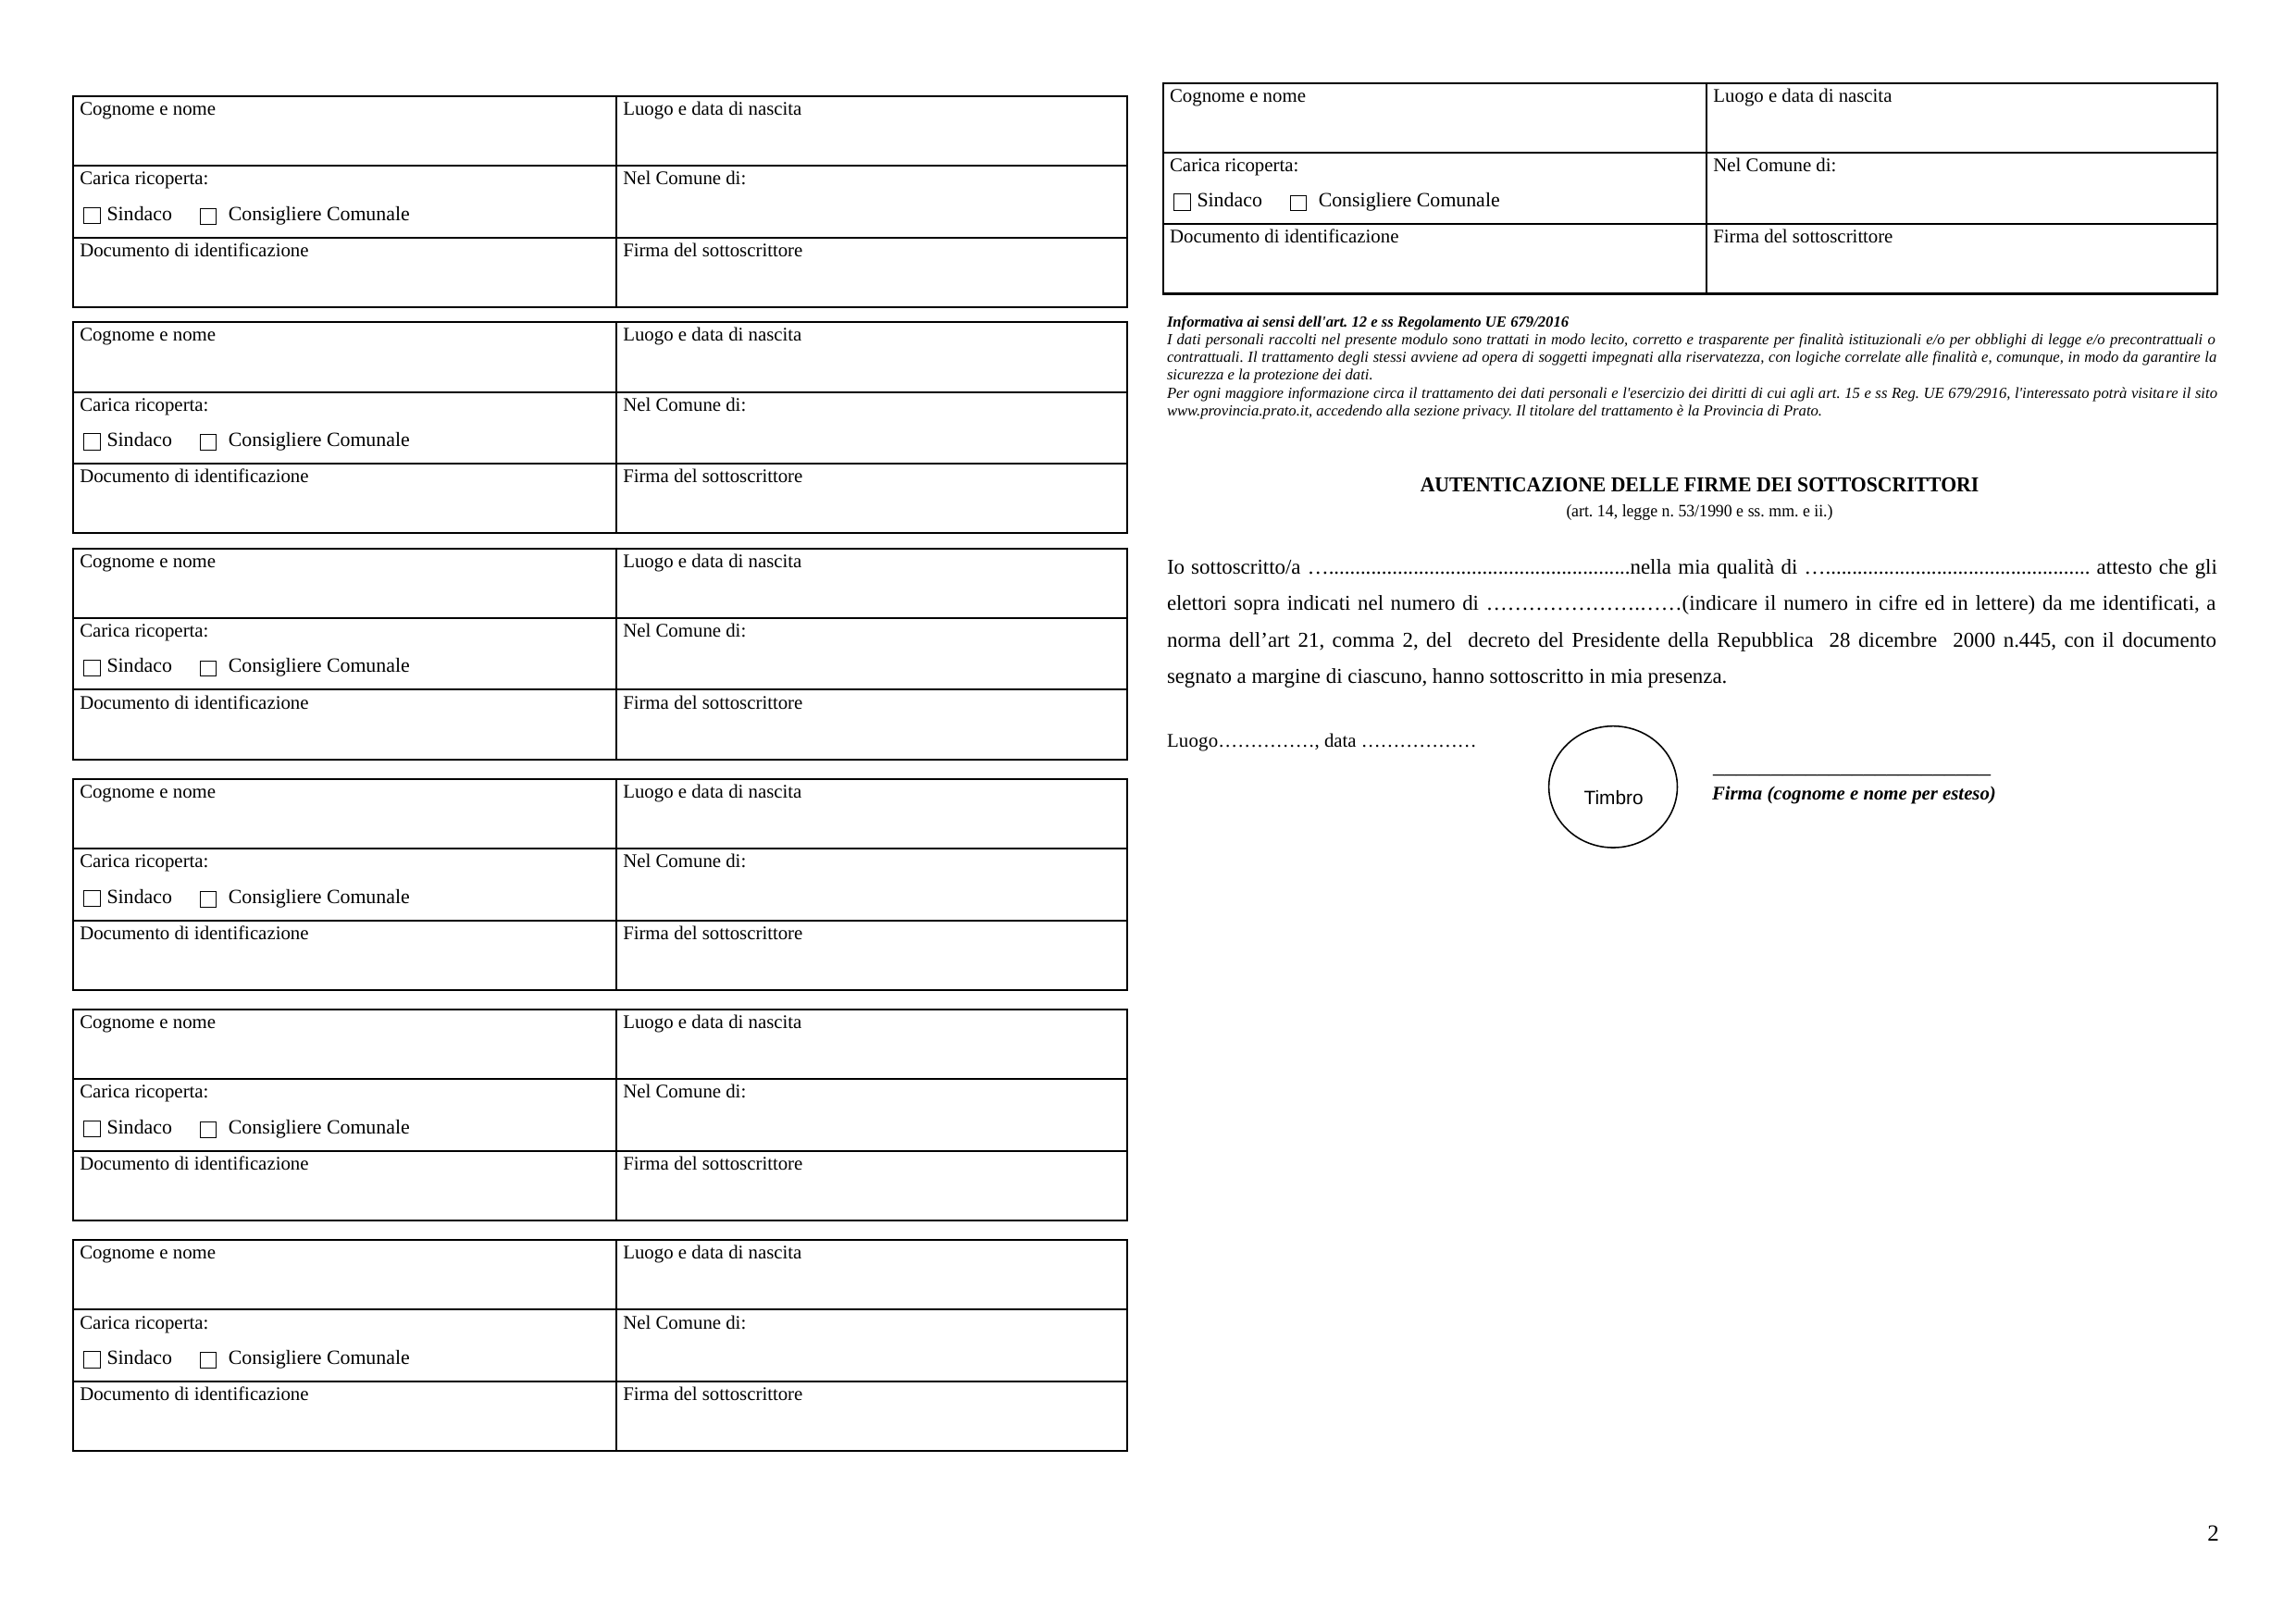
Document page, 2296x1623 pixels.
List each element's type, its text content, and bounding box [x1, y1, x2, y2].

text Io sottoscritto/a ….........................................................nella mia qualità di ….................................................. attesto che gli elettori sopra indicati nel numero di ………………….……(indicare il numero in cifre ed in lettere) da me identificati, a norma dell’art 21, comma 2, del decreto del Presidente della Repubblica 28 dicembre 2000 n.445, con il documento segnato a margine di ciascuno, hanno sottoscritto in mia presenza. [1167, 554, 2219, 688]
table_header Cognome e nome [1164, 84, 1706, 152]
table_header Luogo e data di nascita [617, 550, 1126, 617]
table_cell Nel Comune di: [617, 1080, 1126, 1150]
table_cell Documento di identificazione [74, 1382, 615, 1450]
table_cell Nel Comune di: [617, 393, 1126, 463]
text ________________________ [1672, 751, 2219, 778]
table_cell Documento di identificazione [74, 465, 615, 532]
table_cell Documento di identificazione [74, 690, 615, 758]
table_cell Carica ricoperta: Sindaco Consigliere Comunale [74, 1310, 615, 1381]
text [1639, 729, 2219, 751]
text I dati personali raccolti nel presente modulo sono trattati in modo lecito, corretto e trasparente per finalità istituzionali e/o per obblighi di legge e/o precontrattuali o contrattuali. Il trattamento degli stessi avviene ad opera di soggetti impegnati alla riservatezza, con logiche correlate alle finalità e, comunque, in modo da garantire la sicurezza e la protezione dei dati. [1167, 330, 2219, 383]
table_cell Nel Comune di: [617, 619, 1126, 688]
table_header Cognome e nome [74, 1241, 615, 1308]
table_header Luogo e data di nascita [617, 1010, 1126, 1078]
table_header Cognome e nome [74, 97, 615, 165]
table_header Luogo e data di nascita [617, 780, 1126, 848]
table_cell Firma del sottoscrittore [617, 922, 1126, 989]
table_header Luogo e data di nascita [617, 1241, 1126, 1308]
table_cell Nel Comune di: [617, 1310, 1126, 1381]
table_cell Documento di identificazione [1164, 225, 1706, 292]
table_cell Carica ricoperta: Sindaco Consigliere Comunale [74, 393, 615, 463]
table_cell Firma del sottoscrittore [617, 690, 1126, 758]
table_cell Documento di identificazione [74, 922, 615, 989]
table_header Luogo e data di nascita [617, 97, 1126, 165]
table_cell Firma del sottoscrittore [617, 465, 1126, 532]
table_cell Firma del sottoscrittore [617, 1152, 1126, 1220]
table_cell Documento di identificazione [74, 239, 615, 306]
text (art. 14, legge n. 53/1990 e ss. mm. e ii.) [1167, 501, 2219, 521]
table_cell Nel Comune di: [617, 849, 1126, 919]
table_header Cognome e nome [74, 550, 615, 617]
table_cell Firma del sottoscrittore [617, 239, 1126, 306]
table_cell Carica ricoperta: Sindaco Consigliere Comunale [74, 619, 615, 688]
table_cell Documento di identificazione [74, 1152, 615, 1220]
text Luogo……………, data ……………… [1167, 729, 1588, 751]
text Firma (cognome e nome per esteso) [1676, 778, 2219, 804]
table_cell Carica ricoperta: Sindaco Consigliere Comunale [74, 1080, 615, 1150]
table_cell Nel Comune di: [617, 167, 1126, 237]
table_cell Firma del sottoscrittore [617, 1382, 1126, 1450]
table_header Cognome e nome [74, 1010, 615, 1078]
table_cell Carica ricoperta: Sindaco Consigliere Comunale [1164, 154, 1706, 223]
table_cell Firma del sottoscrittore [1707, 225, 2216, 292]
text Per ogni maggiore informazione circa il trattamento dei dati personali e l'esercizio dei diritti di cui agli art. 15 e ss Reg. UE 679/2916, l'interessato potrà visitare il sito www.provincia.prato.it, accedendo alla sezione privacy. Il titolare del trattamento è la Provincia di Prato. [1167, 383, 2219, 419]
text Informativa ai sensi dell'art. 12 e ss Regolamento UE 679/2016 [1167, 313, 2246, 330]
table_header Luogo e data di nascita [1707, 84, 2216, 152]
table_header Cognome e nome [74, 323, 615, 390]
table_cell Carica ricoperta: Sindaco Consigliere Comunale [74, 849, 615, 919]
table_cell Nel Comune di: [1707, 154, 2216, 223]
table_cell Carica ricoperta: Sindaco Consigliere Comunale [74, 167, 615, 237]
table_header Cognome e nome [74, 780, 615, 848]
text AUTENTICAZIONE DELLE FIRME DEI SOTTOSCRITTORI [1167, 472, 2219, 496]
table_header Luogo e data di nascita [617, 323, 1126, 390]
